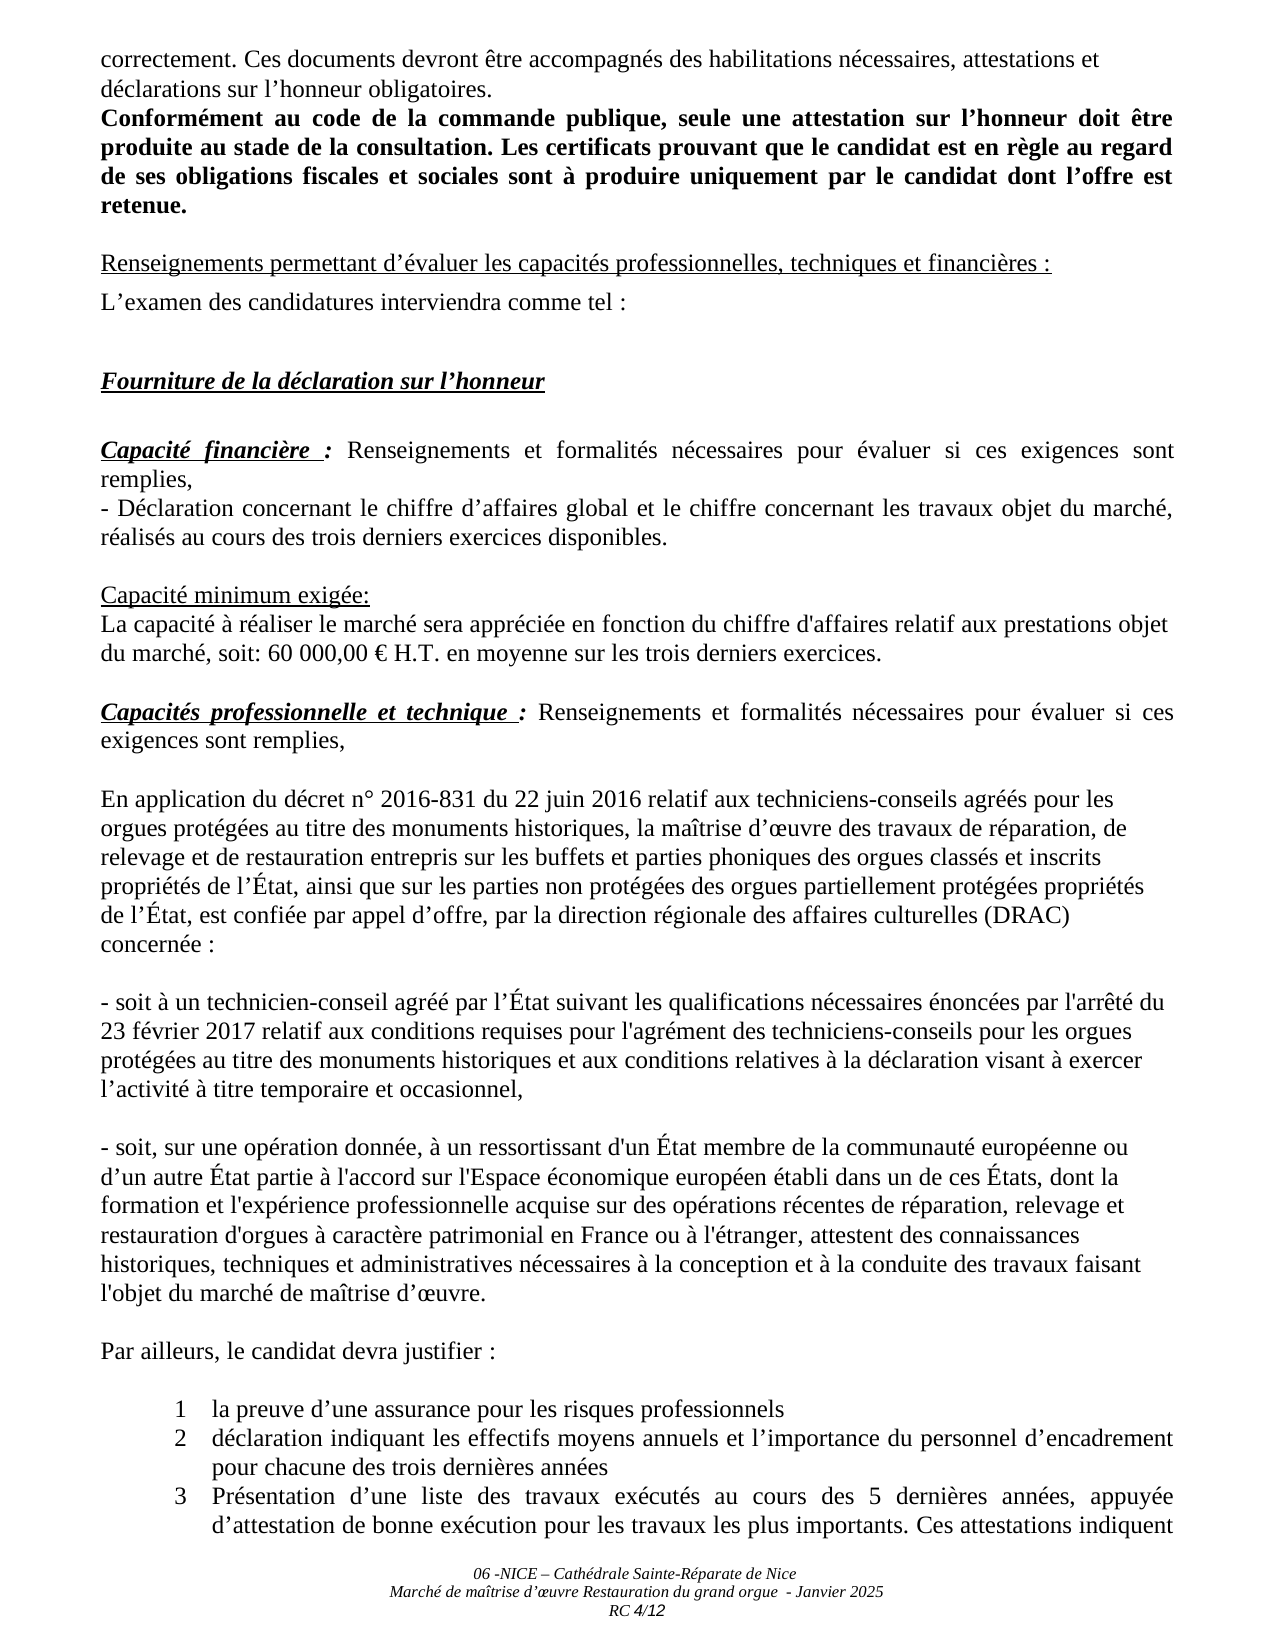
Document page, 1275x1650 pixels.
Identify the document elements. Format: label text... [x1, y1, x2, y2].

text Conformément au code de la commande publique, seule une attestation sur l’honneur doit être produite au stade de la consultation. Les certificats prouvant que le candidat est en règle au regard de ses obligations fiscales et sociales sont à produire uniquement par le candidat dont l’offre est retenue. [100, 102, 1174, 219]
text Par ailleurs, le candidat devra justifier : [100, 1336, 1174, 1365]
list Présentation d’une liste des travaux exécutés au cours des 5 dernières années, appuyée d’attestation de bonne exécution pour les travaux les plus importants. Ces attestations indiquent [174, 1481, 1174, 1539]
text - soit à un technicien-conseil agréé par l’État suivant les qualifications nécessaires énoncées par l'arrêté du 23 février 2017 relatif aux conditions requises pour l'agrément des techniciens-conseils pour les orgues protégées au titre des monuments historiques et aux conditions relatives à la déclaration visant à exercer l’activité à titre temporaire et occasionnel, [100, 987, 1174, 1103]
text En application du décret n° 2016-831 du 22 juin 2016 relatif aux techniciens-conseils agréés pour les orgues protégées au titre des monuments historiques, la maîtrise d’œuvre des travaux de réparation, de relevage et de restauration entrepris sur les buffets et parties phoniques des orgues classés et inscrits propriétés de l’État, ainsi que sur les parties non protégées des orgues partiellement protégées propriétés de l’État, est confiée par appel d’offre, par la direction régionale des affaires culturelles (DRAC) concernée : [100, 783, 1174, 958]
list déclaration indiquant les effectifs moyens annuels et l’importance du personnel d’encadrement pour chacune des trois dernières années [174, 1423, 1174, 1481]
text Capacités professionnelle et technique : Renseignements et formalités nécessaires pour évaluer si ces exigences sont remplies, [100, 696, 1174, 754]
text - soit, sur une opération donnée, à un ressortissant d'un État membre de la communauté européenne ou d’un autre État partie à l'accord sur l'Espace économique européen établi dans un de ces États, dont la formation et l'expérience professionnelle acquise sur des opérations récentes de réparation, relevage et restauration d'orgues à caractère patrimonial en France ou à l'étranger, attestent des connaissances historiques, techniques et administratives nécessaires à la conception et à la conduite des travaux faisant l'objet du marché de maîtrise d’œuvre. [100, 1132, 1174, 1307]
text correctement. Ces documents devront être accompagnés des habilitations nécessaires, attestations et déclarations sur l’honneur obligatoires. [100, 44, 1174, 102]
text Capacité minimum exigée: [100, 580, 1174, 609]
text Fourniture de la déclaration sur l’honneur [100, 366, 1174, 395]
text L’examen des candidatures interviendra comme tel : [100, 287, 1174, 316]
list la preuve d’une assurance pour les risques professionnels [174, 1394, 1174, 1423]
text La capacité à réaliser le marché sera appréciée en fonction du chiffre d'affaires relatif aux prestations objet du marché, soit: 60 000,00 € H.T. en moyenne sur les trois derniers exercices. [100, 609, 1174, 667]
text - Déclaration concernant le chiffre d’affaires global et le chiffre concernant les travaux objet du marché, réalisés au cours des trois derniers exercices disponibles. [100, 493, 1174, 551]
text Renseignements permettant d’évaluer les capacités professionnelles, techniques et financières : [100, 248, 1174, 277]
text Capacité financière : Renseignements et formalités nécessaires pour évaluer si ces exigences sont remplies, [100, 435, 1174, 493]
